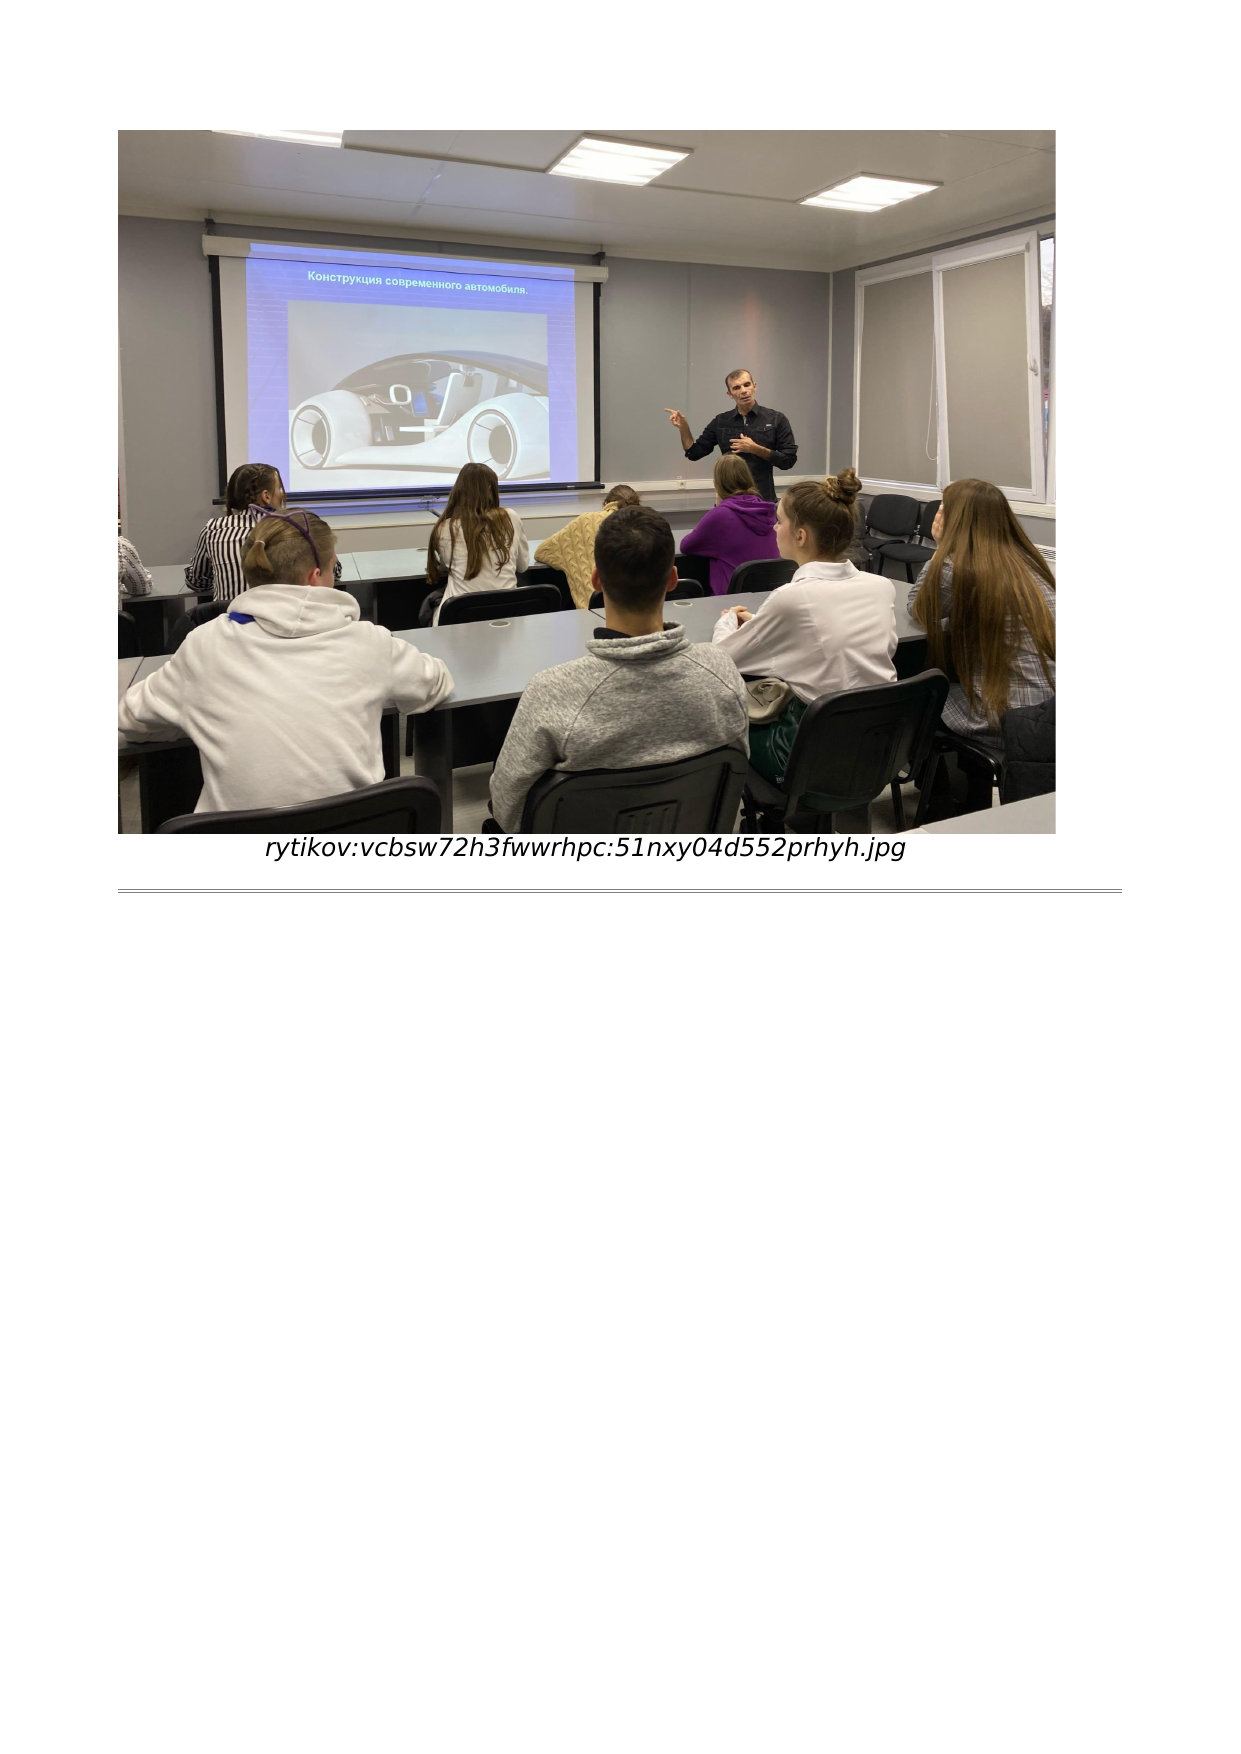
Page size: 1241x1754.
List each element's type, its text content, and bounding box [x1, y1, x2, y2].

text rytikov:vcbsw72h3fwwrhpc:51nxy04d552prhyh.jpg [118, 834, 1056, 862]
picture [118, 130, 1056, 834]
